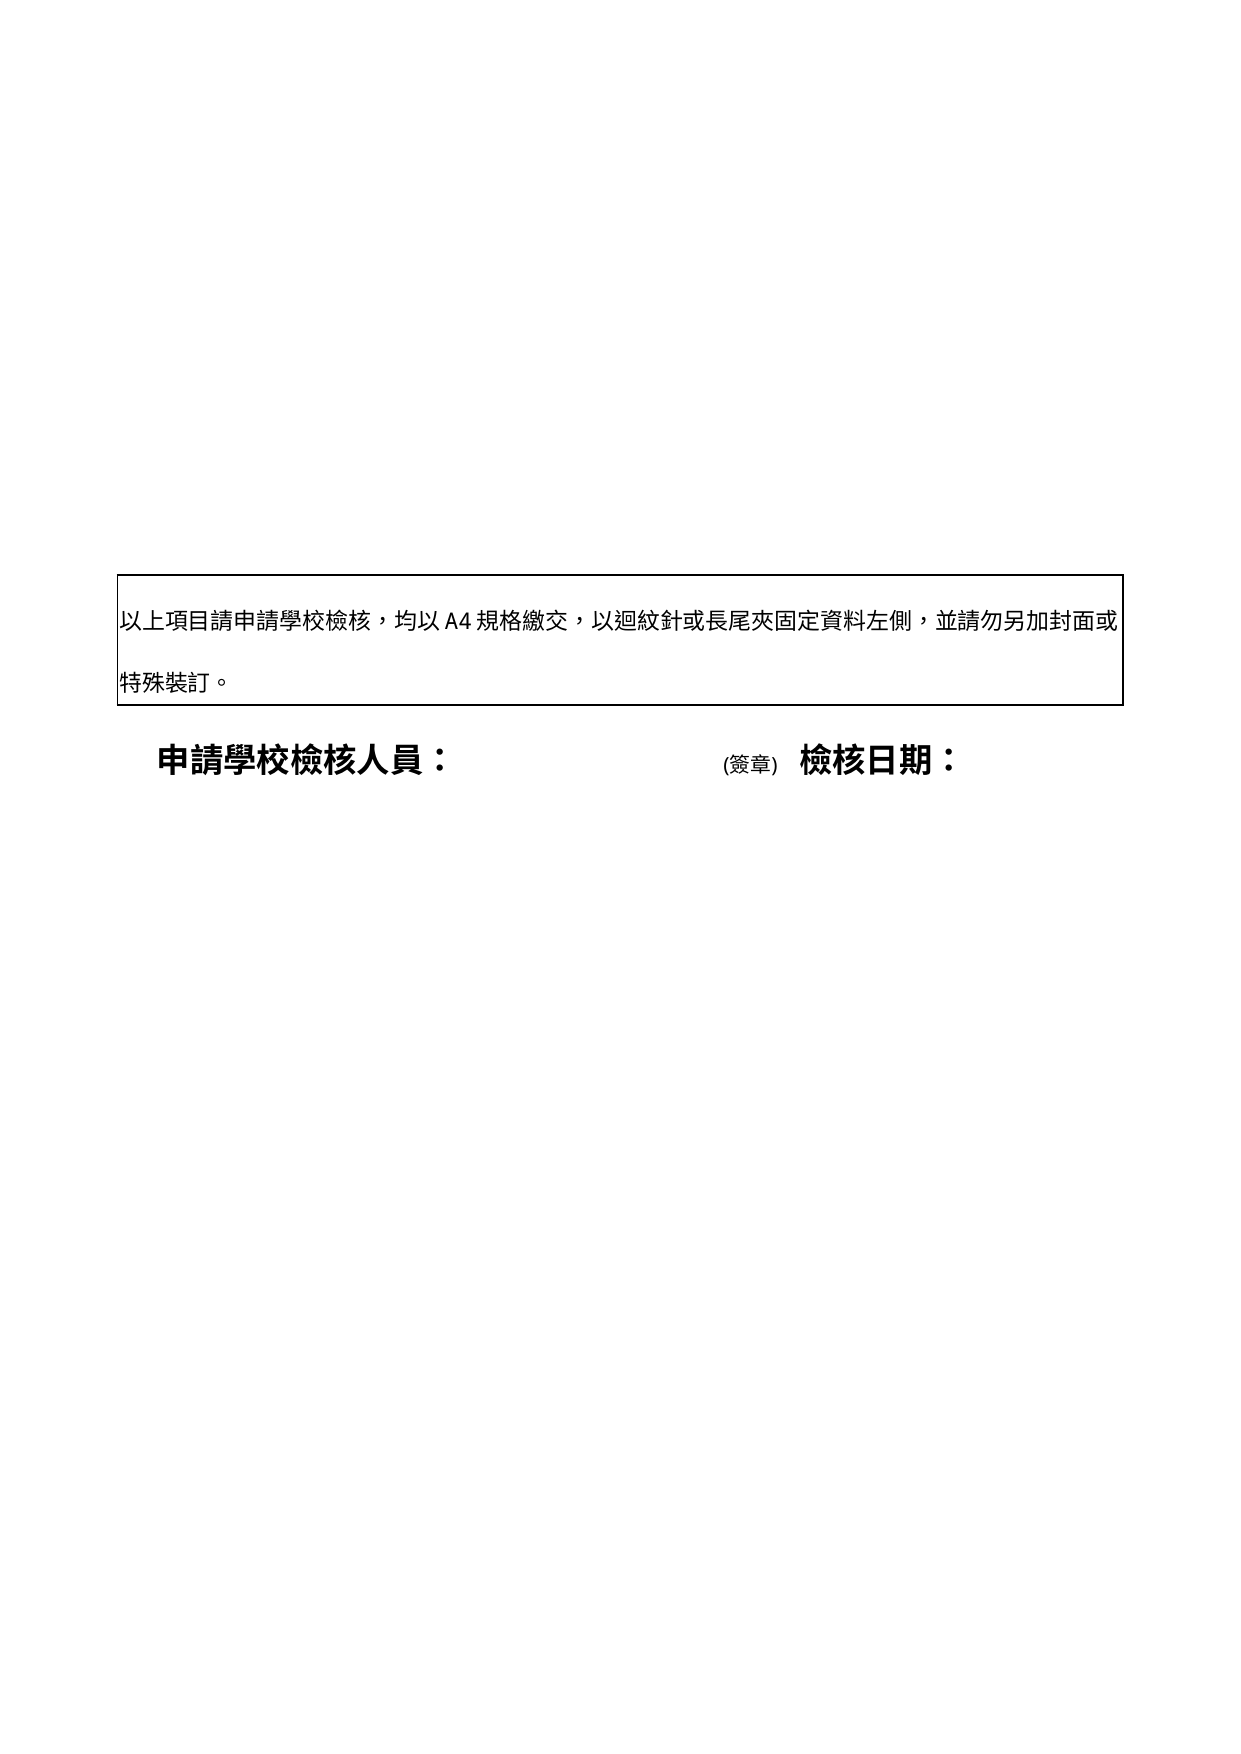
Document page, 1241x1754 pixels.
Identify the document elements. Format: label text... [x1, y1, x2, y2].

text 申請學校檢核人員： (簽章) 檢核日期： [156, 716, 1128, 779]
table_cell 以上項目請申請學校檢核，均以A4規格繳交，以迴紋針或長尾夾固定資料左側，並請勿另加封面或特殊裝訂。 [118, 576, 1122, 704]
